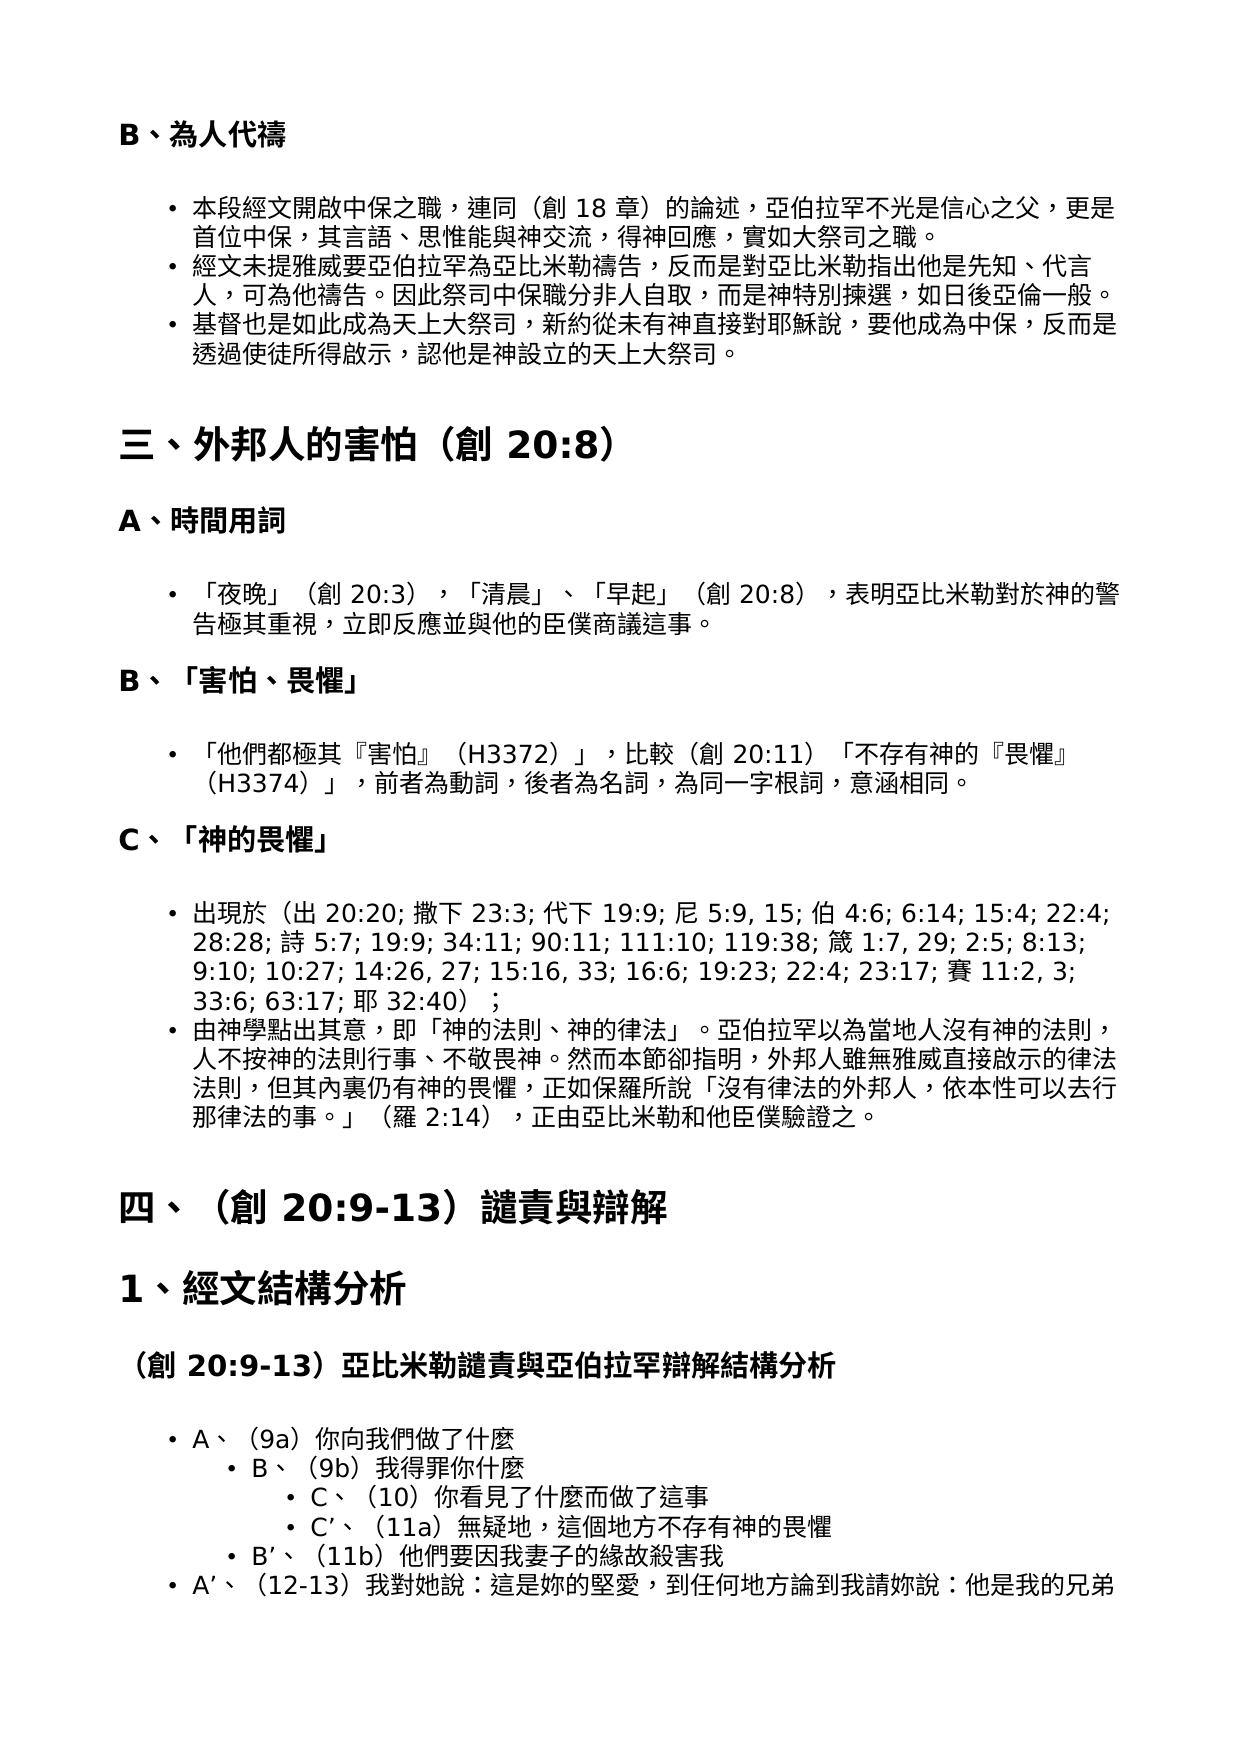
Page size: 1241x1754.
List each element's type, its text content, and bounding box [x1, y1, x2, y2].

list 經文未提雅威要亞伯拉罕為亞比米勒禱告，反而是對亞比米勒指出他是先知、代言人，可為他禱告。因此祭司中保職分非人自取，而是神特別揀選，如日後亞倫一般。 [177, 252, 1122, 311]
subtitle B、為人代禱 [118, 118, 1122, 152]
subtitle 四、（創 20:9-13）譴責與辯解 [118, 1187, 1122, 1231]
list 基督也是如此成為天上大祭司，新約從未有神直接對耶穌說，要他成為中保，反而是透過使徒所得啟示，認他是神設立的天上大祭司。 [177, 311, 1122, 369]
list 本段經文開啟中保之職，連同（創 18 章）的論述，亞伯拉罕不光是信心之父，更是首位中保，其言語、思惟能與神交流，得神回應，實如大祭司之職。 [177, 194, 1122, 252]
list 「夜晚」（創 20:3），「清晨」、「早起」（創 20:8），表明亞比米勒對於神的警告極其重視，立即反應並與他的臣僕商議這事。 [177, 581, 1122, 639]
list 「他們都極其『害怕』（H3372）」，比較（創 20:11）「不存有神的『畏懼』（H3374）」，前者為動詞，後者為名詞，為同一字根詞，意涵相同。 [177, 740, 1122, 798]
list A’、（12-13）我對她說：這是妳的堅愛，到任何地方論到我請妳說：他是我的兄弟 [177, 1571, 1122, 1600]
list A、（9a）你向我們做了什麼 [177, 1425, 1122, 1454]
subtitle B、「害怕、畏懼」 [118, 664, 1122, 698]
subtitle 1、經文結構分析 [118, 1268, 1122, 1312]
list C’、（11a）無疑地，這個地方不存有神的畏懼 [295, 1513, 1122, 1542]
subtitle C、「神的畏懼」 [118, 823, 1122, 857]
subtitle （創 20:9-13）亞比米勒譴責與亞伯拉罕辯解結構分析 [118, 1349, 1122, 1383]
list C、（10）你看見了什麼而做了這事 [295, 1483, 1122, 1513]
list B’、（11b）他們要因我妻子的緣故殺害我 [236, 1542, 1122, 1571]
list 由神學點出其意，即「神的法則、神的律法」。亞伯拉罕以為當地人沒有神的法則，人不按神的法則行事、不敬畏神。然而本節卻指明，外邦人雖無雅威直接啟示的律法法則，但其內裏仍有神的畏懼，正如保羅所說「沒有律法的外邦人，依本性可以去行那律法的事。」（羅 2:14），正由亞比米勒和他臣僕驗證之。 [177, 1016, 1122, 1132]
list B、（9b）我得罪你什麼 [236, 1454, 1122, 1483]
subtitle 三、外邦人的害怕（創 20:8） [118, 423, 1122, 467]
list 出現於（出 20:20; 撒下 23:3; 代下 19:9; 尼 5:9, 15; 伯 4:6; 6:14; 15:4; 22:4; 28:28; 詩 5:7; 19:9; 34:11; 90:11; 111:10; 119:38; 箴 1:7, 29; 2:5; 8:13; 9:10; 10:27; 14:26, 27; 15:16, 33; 16:6; 19:23; 22:4; 23:17; 賽 11:2, 3; 33:6; 63:17; 耶 32:40）； [177, 899, 1122, 1016]
subtitle A、時間用詞 [118, 505, 1122, 539]
